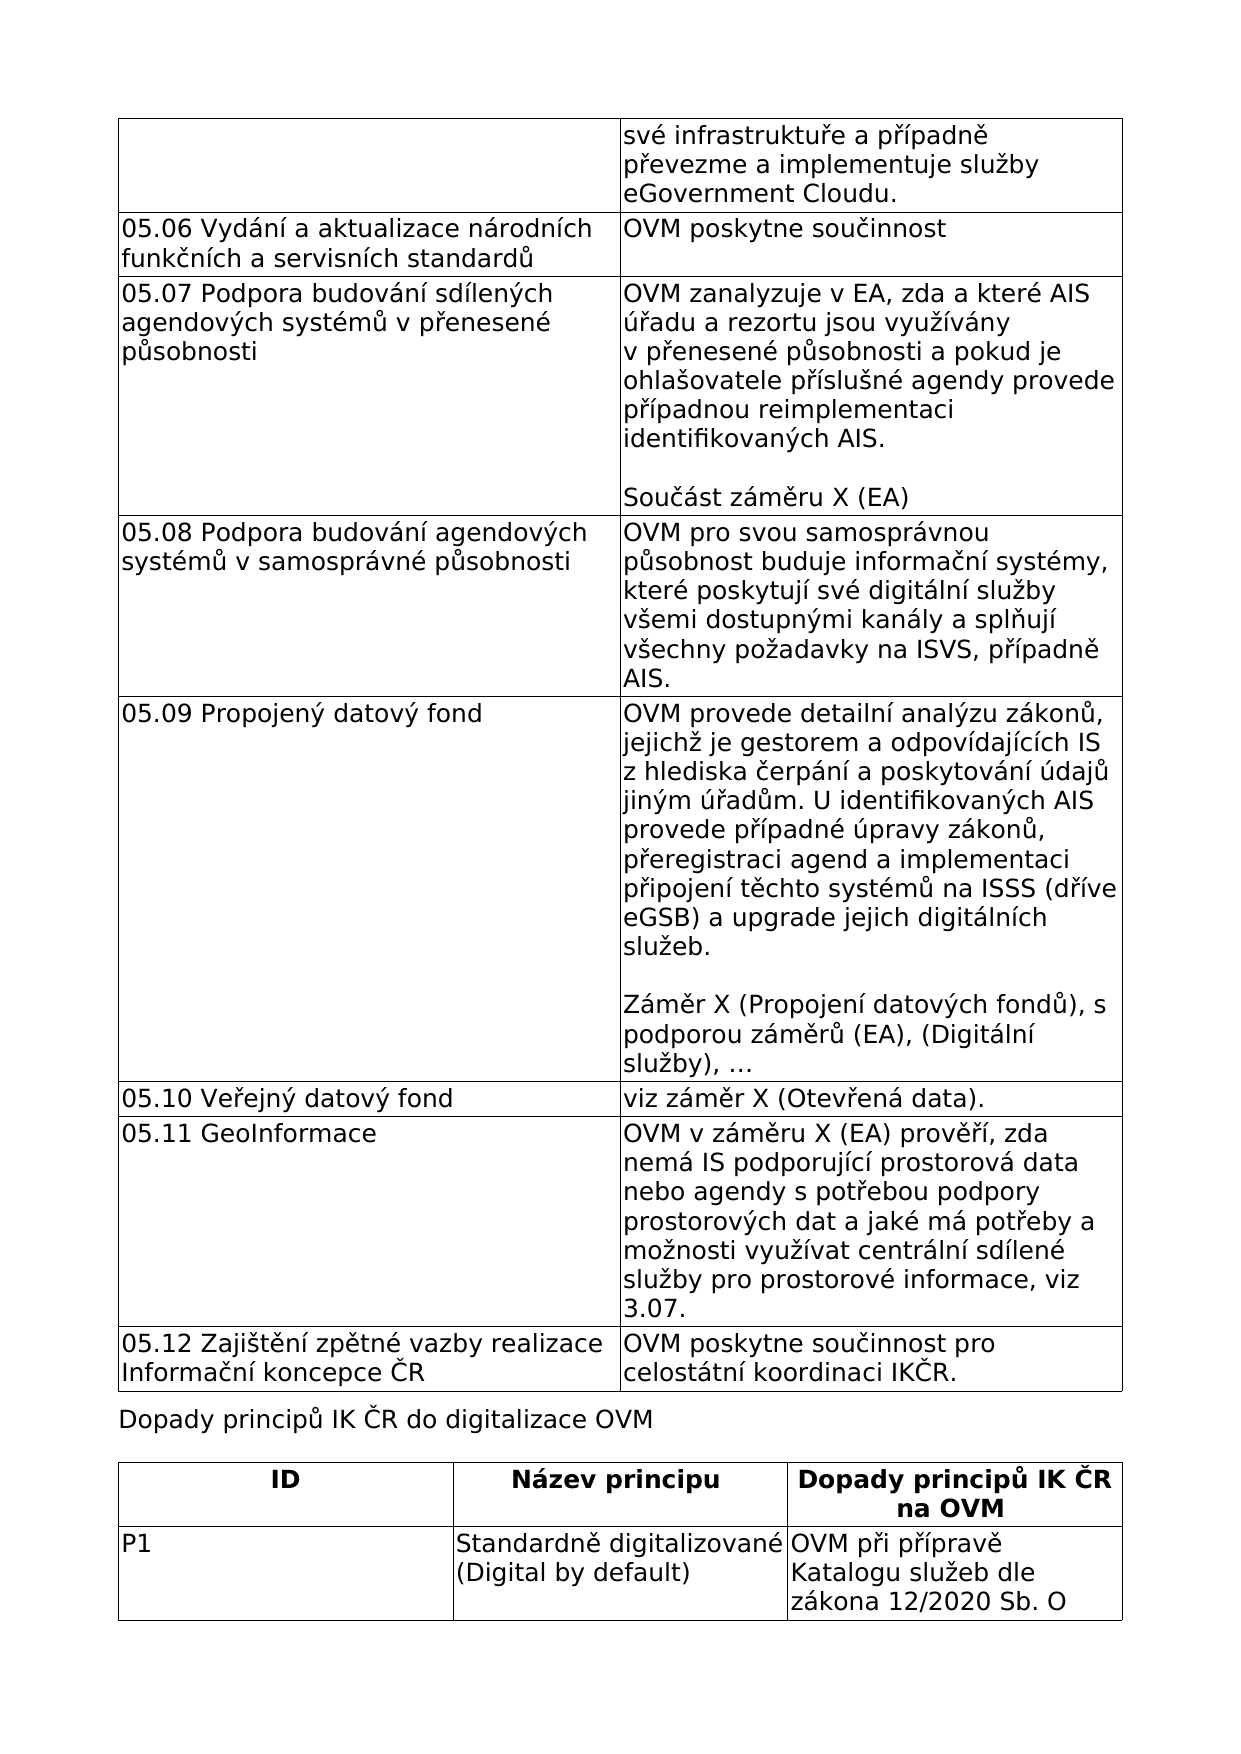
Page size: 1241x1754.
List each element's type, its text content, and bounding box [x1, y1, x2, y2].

table_header ID [119, 1463, 453, 1526]
table_cell OVM pro svou samosprávnou působnost buduje informační systémy, které poskytují své digitální služby všemi dostupnými kanály a splňují všechny požadavky na ISVS, případně AIS. [621, 516, 1122, 696]
text Dopady principů IK ČR do digitalizace OVM [118, 1406, 1122, 1435]
table_cell OVM zanalyzuje v EA, zda a které AIS úřadu a rezortu jsou využívány v přenesené působnosti a pokud je ohlašovatele příslušné agendy provede případnou reimplementaci identifikovaných AIS. Součást záměru X (EA) [621, 277, 1122, 515]
table_cell viz záměr X (Otevřená data). [621, 1082, 1122, 1116]
table_cell OVM poskytne součinnost [621, 213, 1122, 276]
table_cell Standardně digitalizované (Digital by default) [454, 1527, 787, 1620]
table_cell své infrastruktuře a případně převezme a implementuje služby eGovernment Cloudu. [621, 119, 1122, 212]
table_cell P1 [119, 1527, 453, 1620]
table_cell OVM při přípravě Katalogu služeb dle zákona 12/2020 Sb. O [788, 1527, 1122, 1620]
table_cell 05.07 Podpora budování sdílených agendových systémů v přenesené působnosti [119, 277, 620, 515]
table_cell 05.11 GeoInformace [119, 1117, 620, 1326]
table_cell 05.09 Propojený datový fond [119, 697, 620, 1081]
table_cell 05.12 Zajištění zpětné vazby realizace Informační koncepce ČR [119, 1327, 620, 1391]
table_header Název principu [454, 1463, 787, 1526]
table_cell 05.06 Vydání a aktualizace národních funkčních a servisních standardů [119, 213, 620, 276]
table_cell 05.08 Podpora budování agendových systémů v samosprávné působnosti [119, 516, 620, 696]
table_cell [119, 119, 620, 212]
table_cell 05.10 Veřejný datový fond [119, 1082, 620, 1116]
table_cell OVM v záměru X (EA) prověří, zda nemá IS podporující prostorová data nebo agendy s potřebou podpory prostorových dat a jaké má potřeby a možnosti využívat centrální sdílené služby pro prostorové informace, viz 3.07. [621, 1117, 1122, 1326]
table_header Dopady principů IK ČR na OVM [788, 1463, 1122, 1526]
table_cell OVM provede detailní analýzu zákonů, jejichž je gestorem a odpovídajících IS z hlediska čerpání a poskytování údajů jiným úřadům. U identifikovaných AIS provede případné úpravy zákonů, přeregistraci agend a implementaci připojení těchto systémů na ISSS (dříve eGSB) a upgrade jejich digitálních služeb. Záměr X (Propojení datových fondů), s podporou záměrů (EA), (Digitální služby), … [621, 697, 1122, 1081]
table_cell OVM poskytne součinnost pro celostátní koordinaci IKČR. [621, 1327, 1122, 1391]
